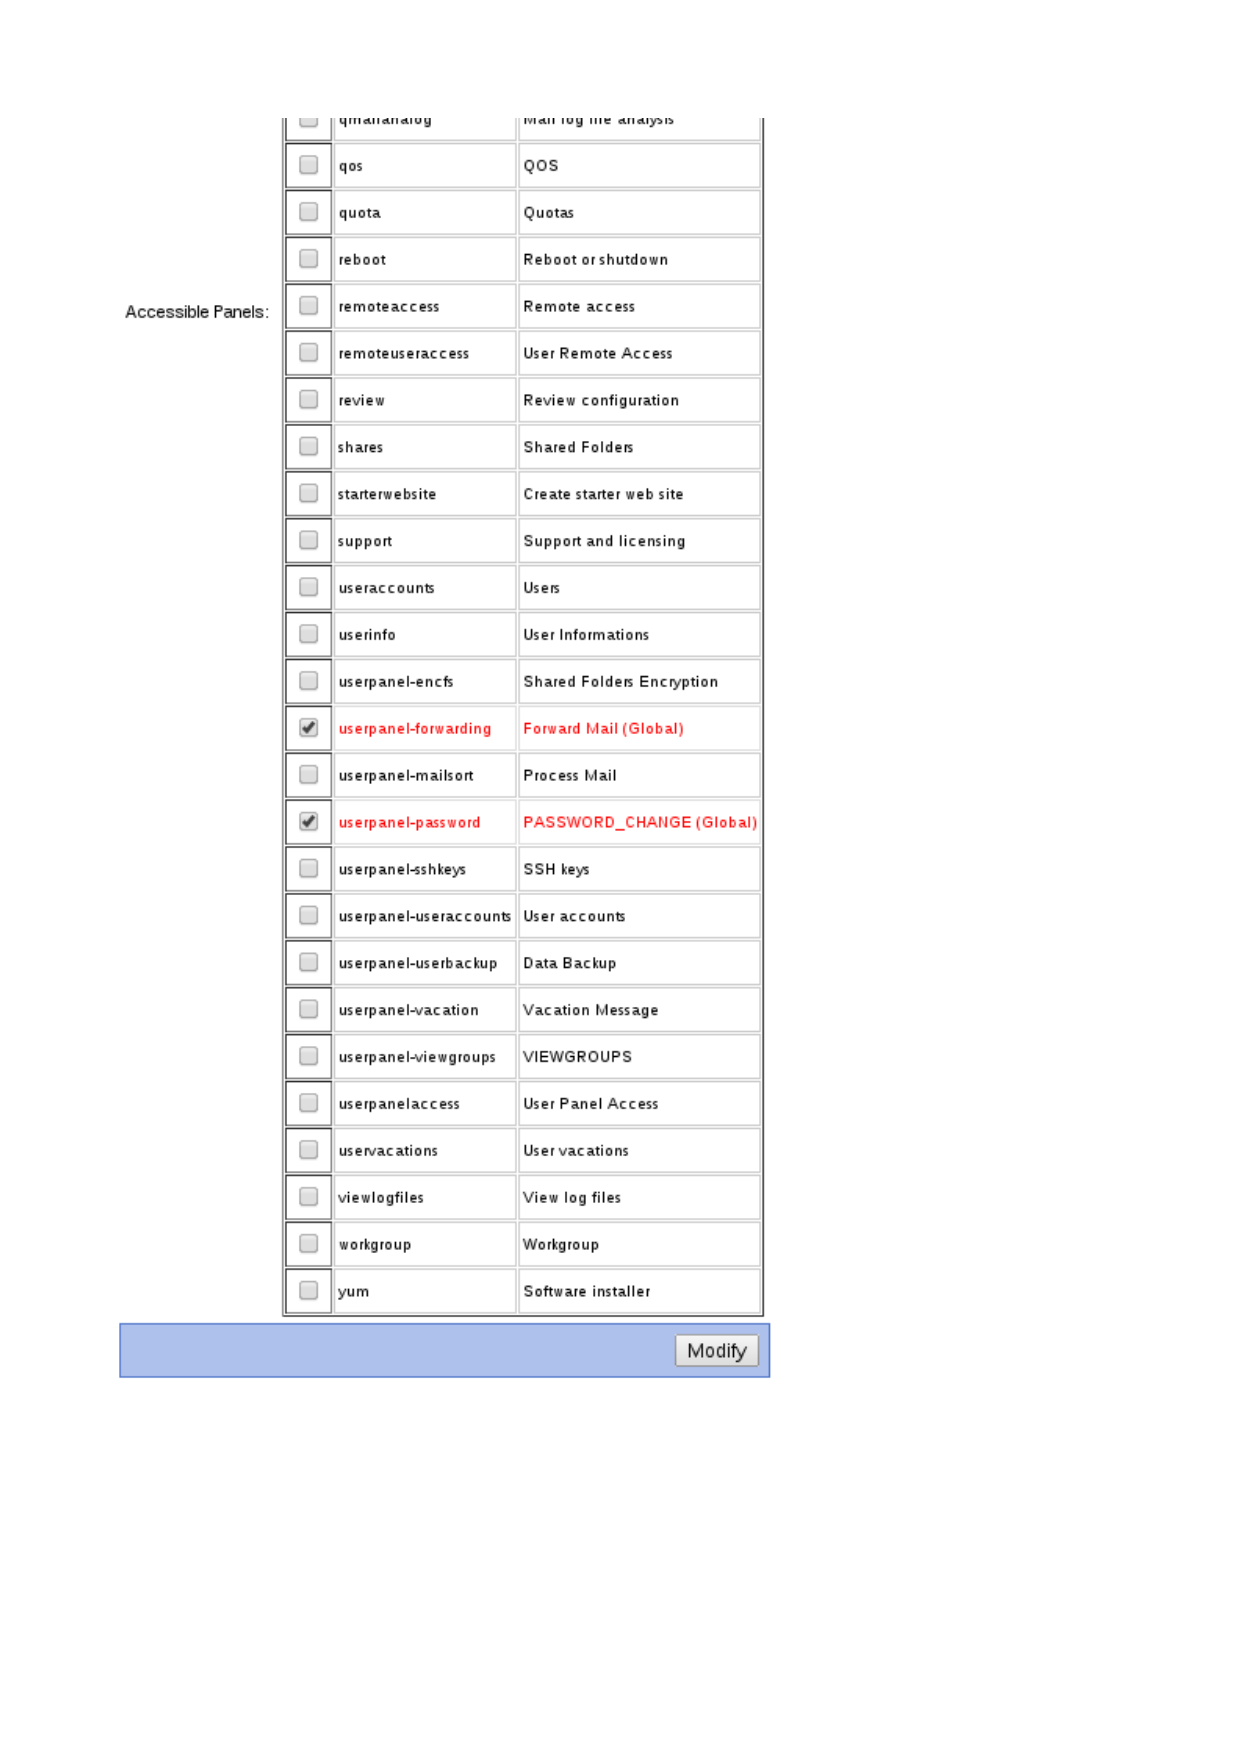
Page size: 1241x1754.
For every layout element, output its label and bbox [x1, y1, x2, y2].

picture [118, 118, 794, 1389]
